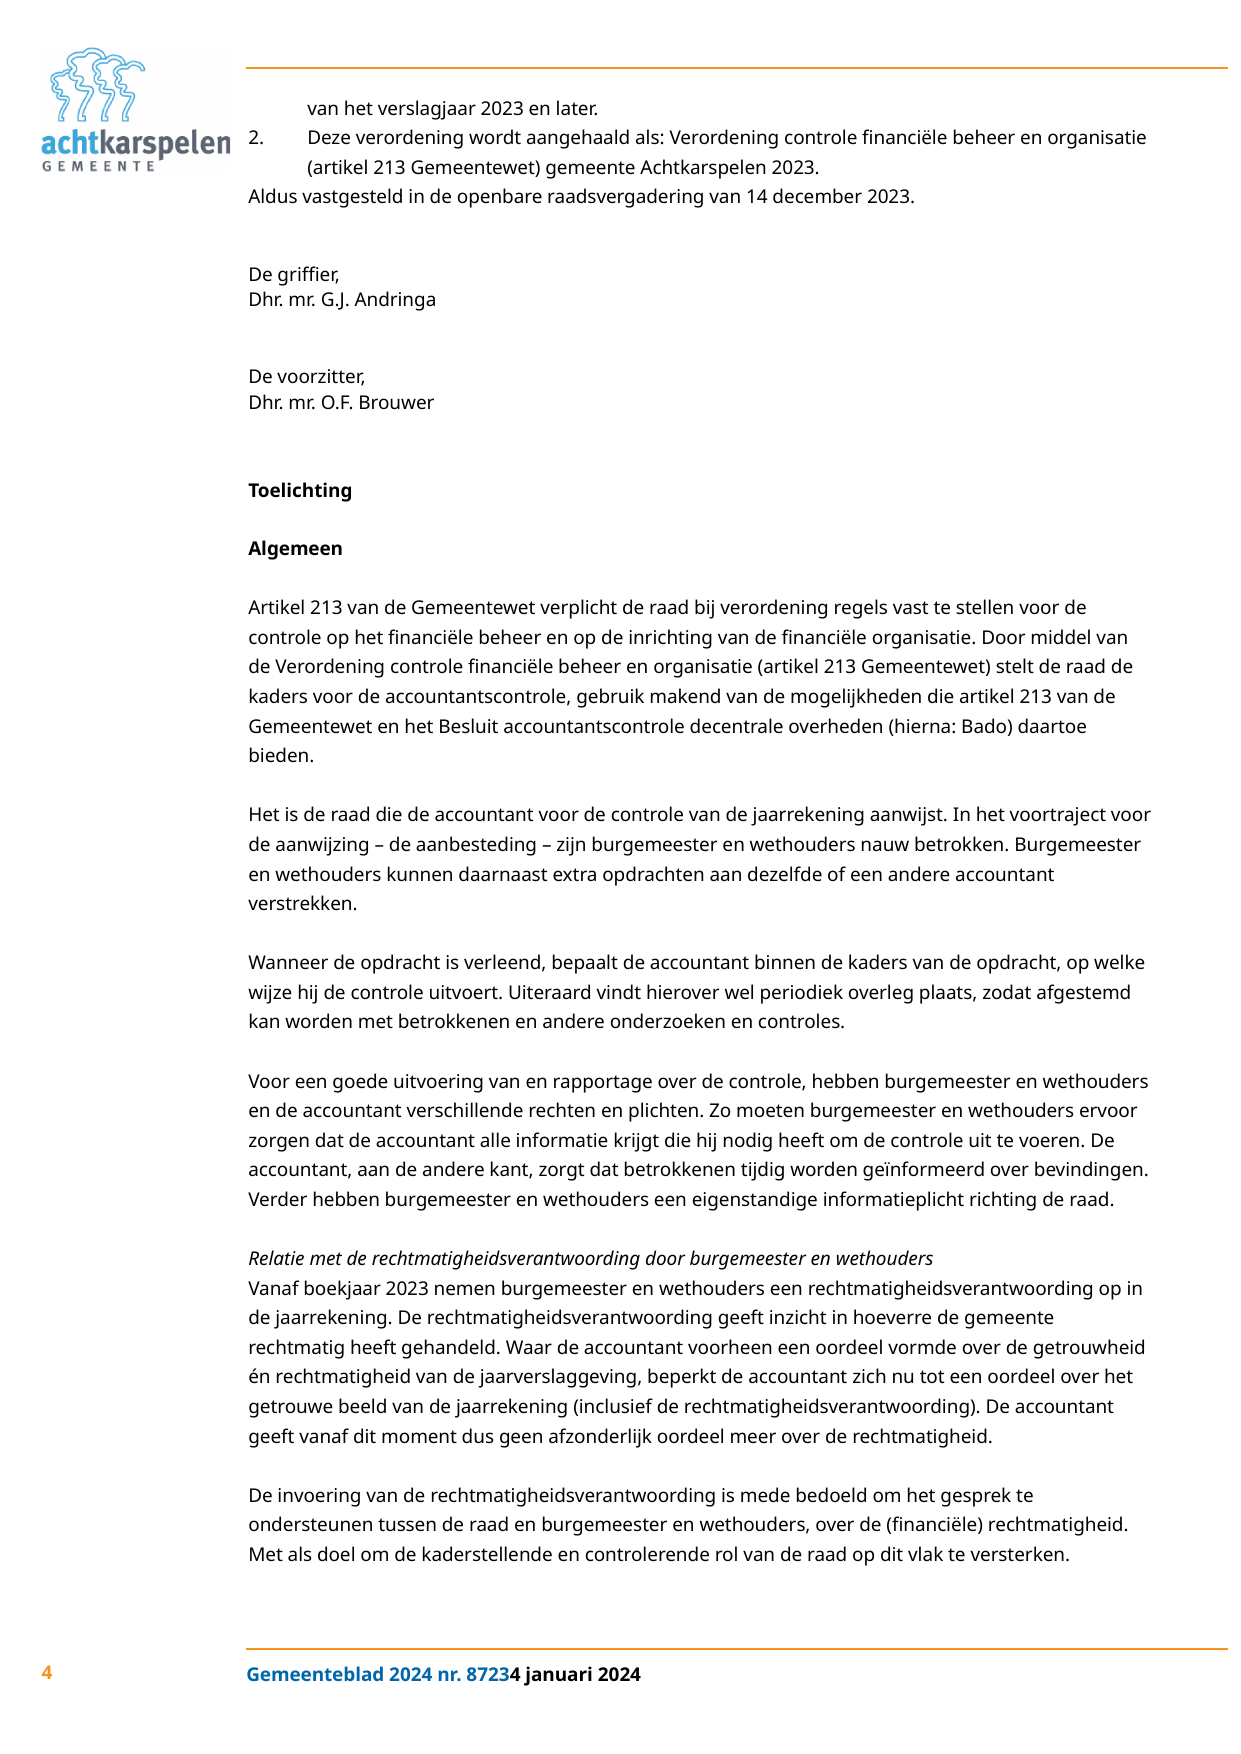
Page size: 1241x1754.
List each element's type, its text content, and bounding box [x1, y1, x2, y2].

text De griffier, [248, 261, 1152, 286]
text Vanaf boekjaar 2023 nemen burgemeester en wethouders een rechtmatigheidsverantwoording op in de jaarrekening. De rechtmatigheidsverantwoording geeft inzicht in hoeverre de gemeente rechtmatig heeft gehandeld. Waar de accountant voorheen een oordeel vormde over de getrouwheid én rechtmatigheid van de jaarverslaggeving, beperkt de accountant zich nu tot een oordeel over het getrouwe beeld van de jaarrekening (inclusief de rechtmatigheidsverantwoording). De accountant geeft vanaf dit moment dus geen afzonderlijk oordeel meer over de rechtmatigheid. [248, 1275, 1152, 1449]
text Het is de raad die de accountant voor de controle van de jaarrekening aanwijst. In het voortraject voor de aanwijzing – de aanbesteding – zijn burgemeester en wethouders nauw betrokken. Burgemeester en wethouders kunnen daarnaast extra opdrachten aan dezelfde of een andere accountant verstrekken. [248, 802, 1152, 916]
list van het verslagjaar 2023 en later. [248, 95, 1152, 121]
text De invoering van de rechtmatigheidsverantwoording is mede bedoeld om het gesprek te ondersteunen tussen de raad en burgemeester en wethouders, over de (financiële) rechtmatigheid. Met als doel om de kaderstellende en controlerende rol van de raad op dit vlak te versterken. [248, 1482, 1152, 1567]
text Relatie met de rechtmatigheidsverantwoording door burgemeester en wethouders [248, 1245, 1152, 1271]
text Algemeen [248, 535, 1152, 561]
text Artikel 213 van de Gemeentewet verplicht de raad bij verordening regels vast te stellen voor de controle op het financiële beheer en op de inrichting van de financiële organisatie. Door middel van de Verordening controle financiële beheer en organisatie (artikel 213 Gemeentewet) stelt de raad de kaders voor de accountantscontrole, gebruik makend van de mogelijkheden die artikel 213 van de Gemeentewet en het Besluit accountantscontrole decentrale overheden (hierna: Bado) daartoe bieden. [248, 594, 1152, 768]
text Dhr. mr. O.F. Brouwer [248, 389, 1152, 415]
list Deze verordening wordt aangehaald als: Verordening controle financiële beheer en organisatie (artikel 213 Gemeentewet) gemeente Achtkarspelen 2023. [248, 124, 1152, 180]
text Dhr. mr. G.J. Andringa [248, 286, 1152, 312]
text Voor een goede uitvoering van en rapportage over de controle, hebben burgemeester en wethouders en de accountant verschillende rechten en plichten. Zo moeten burgemeester en wethouders ervoor zorgen dat de accountant alle informatie krijgt die hij nodig heeft om de controle uit te voeren. De accountant, aan de andere kant, zorgt dat betrokkenen tijdig worden geïnformeerd over bevindingen. [248, 1068, 1152, 1182]
text Toelichting [248, 467, 1152, 506]
text Wanneer de opdracht is verleend, bepaalt de accountant binnen de kaders van de opdracht, op welke wijze hij de controle uitvoert. Uiteraard vindt hierover wel periodiek overleg plaats, zodat afgestemd kan worden met betrokkenen en andere onderzoeken en controles. [248, 949, 1152, 1034]
picture [41, 47, 231, 172]
text Verder hebben burgemeester en wethouders een eigenstandige informatieplicht richting de raad. [248, 1186, 1152, 1212]
text Aldus vastgesteld in de openbare raadsvergadering van 14 december 2023. [248, 183, 1152, 209]
text De voorzitter, [248, 364, 1152, 389]
